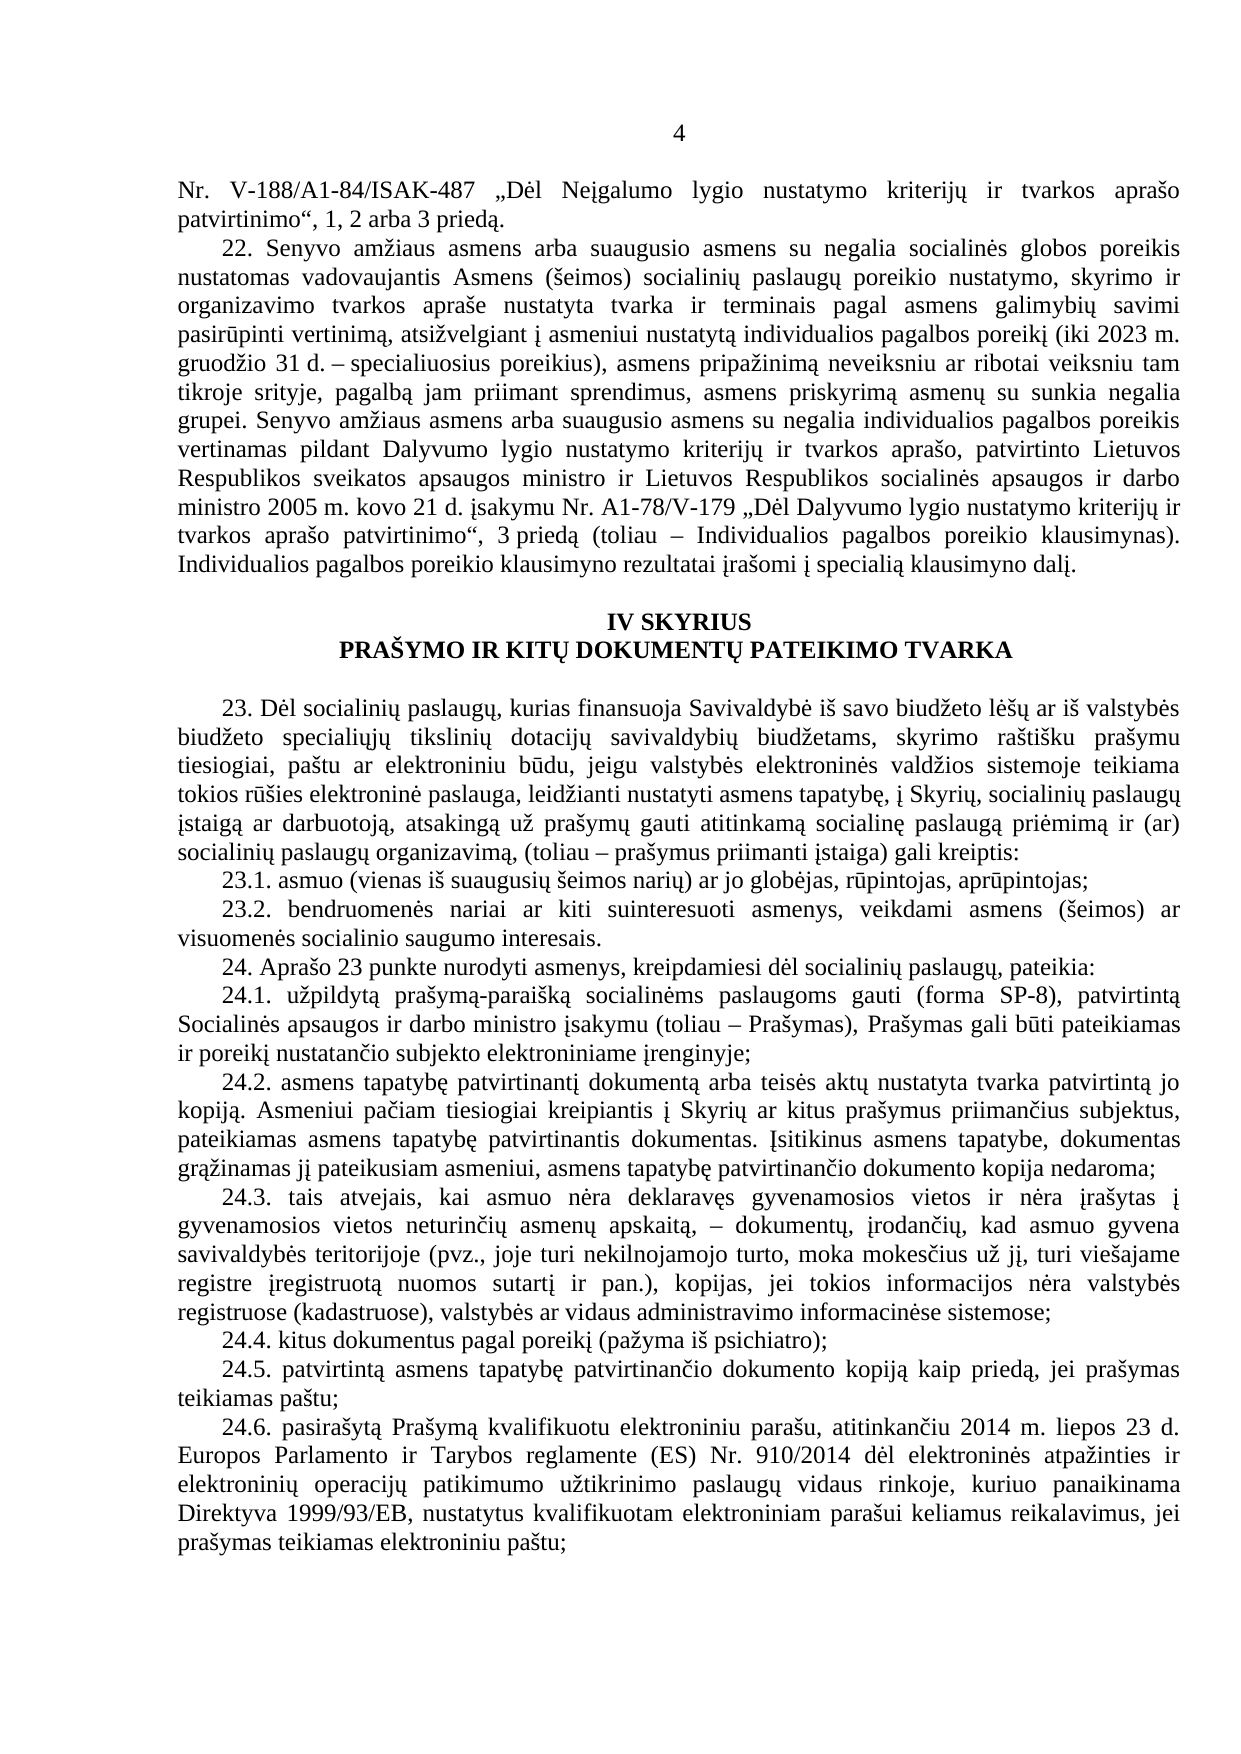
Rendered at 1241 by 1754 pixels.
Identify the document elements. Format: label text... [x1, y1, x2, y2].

text 24.1. užpildytą prašymą-paraišką socialinėms paslaugoms gauti (forma SP-8), patvirtintą Socialinės apsaugos ir darbo ministro įsakymu (toliau – Prašymas), Prašymas gali būti pateikiamas ir poreikį nustatančio subjekto elektroniniame įrenginyje; [177, 981, 1181, 1067]
text 24. Aprašo 23 punkte nurodyti asmenys, kreipdamiesi dėl socialinių paslaugų, pateikia: [177, 952, 1181, 981]
text 24.6. pasirašytą Prašymą kvalifikuotu elektroniniu parašu, atitinkančiu 2014 m. liepos 23 d. Europos Parlamento ir Tarybos reglamente (ES) Nr. 910/2014 dėl elektroninės atpažinties ir elektroninių operacijų patikimumo užtikrinimo paslaugų vidaus rinkoje, kuriuo panaikinama Direktyva 1999/93/EB, nustatytus kvalifikuotam elektroniniam parašui keliamus reikalavimus, jei prašymas teikiamas elektroniniu paštu; [177, 1412, 1181, 1556]
text 23. Dėl socialinių paslaugų, kurias finansuoja Savivaldybė iš savo biudžeto lėšų ar iš valstybės biudžeto specialiųjų tikslinių dotacijų savivaldybių biudžetams, skyrimo raštišku prašymu tiesiogiai, paštu ar elektroniniu būdu, jeigu valstybės elektroninės valdžios sistemoje teikiama tokios rūšies elektroninė paslauga, leidžianti nustatyti asmens tapatybę, į Skyrių, socialinių paslaugų įstaigą ar darbuotoją, atsakingą už prašymų gauti atitinkamą socialinę paslaugą priėmimą ir (ar) socialinių paslaugų organizavimą, (toliau – prašymus priimanti įstaiga) gali kreiptis: [177, 693, 1181, 866]
text 24.5. patvirtintą asmens tapatybę patvirtinančio dokumento kopiją kaip priedą, jei prašymas teikiamas paštu; [177, 1354, 1181, 1412]
text 24.4. kitus dokumentus pagal poreikį (pažyma iš psichiatro); [177, 1326, 1181, 1354]
text 22. Senyvo amžiaus asmens arba suaugusio asmens su negalia socialinės globos poreikis nustatomas vadovaujantis Asmens (šeimos) socialinių paslaugų poreikio nustatymo, skyrimo ir organizavimo tvarkos apraše nustatyta tvarka ir terminais pagal asmens galimybių savimi pasirūpinti vertinimą, atsižvelgiant į asmeniui nustatytą individualios pagalbos poreikį (iki 2023 m. gruodžio 31 d. – specialiuosius poreikius), asmens pripažinimą neveiksniu ar ribotai veiksniu tam tikroje srityje, pagalbą jam priimant sprendimus, asmens priskyrimą asmenų su sunkia negalia grupei. Senyvo amžiaus asmens arba suaugusio asmens su negalia individualios pagalbos poreikis vertinamas pildant Dalyvumo lygio nustatymo kriterijų ir tvarkos aprašo, patvirtinto Lietuvos Respublikos sveikatos apsaugos ministro ir Lietuvos Respublikos socialinės apsaugos ir darbo ministro 2005 m. kovo 21 d. įsakymu Nr. A1-78/V-179 „Dėl Dalyvumo lygio nustatymo kriterijų ir tvarkos aprašo patvirtinimo“, 3 priedą (toliau – Individualios pagalbos poreikio klausimynas). Individualios pagalbos poreikio klausimyno rezultatai įrašomi į specialią klausimyno dalį. [177, 233, 1181, 578]
text 24.3. tais atvejais, kai asmuo nėra deklaravęs gyvenamosios vietos ir nėra įrašytas į gyvenamosios vietos neturinčių asmenų apskaitą, – dokumentų, įrodančių, kad asmuo gyvena savivaldybės teritorijoje (pvz., joje turi nekilnojamojo turto, moka mokesčius už jį, turi viešajame registre įregistruotą nuomos sutartį ir pan.), kopijas, jei tokios informacijos nėra valstybės registruose (kadastruose), valstybės ar vidaus administravimo informacinėse sistemose; [177, 1182, 1181, 1326]
text Nr. V-188/A1-84/ISAK-487 „Dėl Neįgalumo lygio nustatymo kriterijų ir tvarkos aprašo patvirtinimo“, 1, 2 arba 3 priedą. [177, 176, 1181, 233]
text 24.2. asmens tapatybę patvirtinantį dokumentą arba teisės aktų nustatyta tvarka patvirtintą jo kopiją. Asmeniui pačiam tiesiogiai kreipiantis į Skyrių ar kitus prašymus priimančius subjektus, pateikiamas asmens tapatybę patvirtinantis dokumentas. Įsitikinus asmens tapatybe, dokumentas grąžinamas jį pateikusiam asmeniui, asmens tapatybę patvirtinančio dokumento kopija nedaroma; [177, 1067, 1181, 1182]
text 23.2. bendruomenės nariai ar kiti suinteresuoti asmenys, veikdami asmens (šeimos) ar visuomenės socialinio saugumo interesais. [177, 894, 1181, 952]
text 23.1. asmuo (vienas iš suaugusių šeimos narių) ar jo globėjas, rūpintojas, aprūpintojas; [177, 866, 1181, 894]
text IV SKYRIUS [177, 607, 1181, 636]
text PRAŠYMO IR KITŲ DOKUMENTŲ PATEIKIMO TVARKA [177, 636, 1181, 664]
